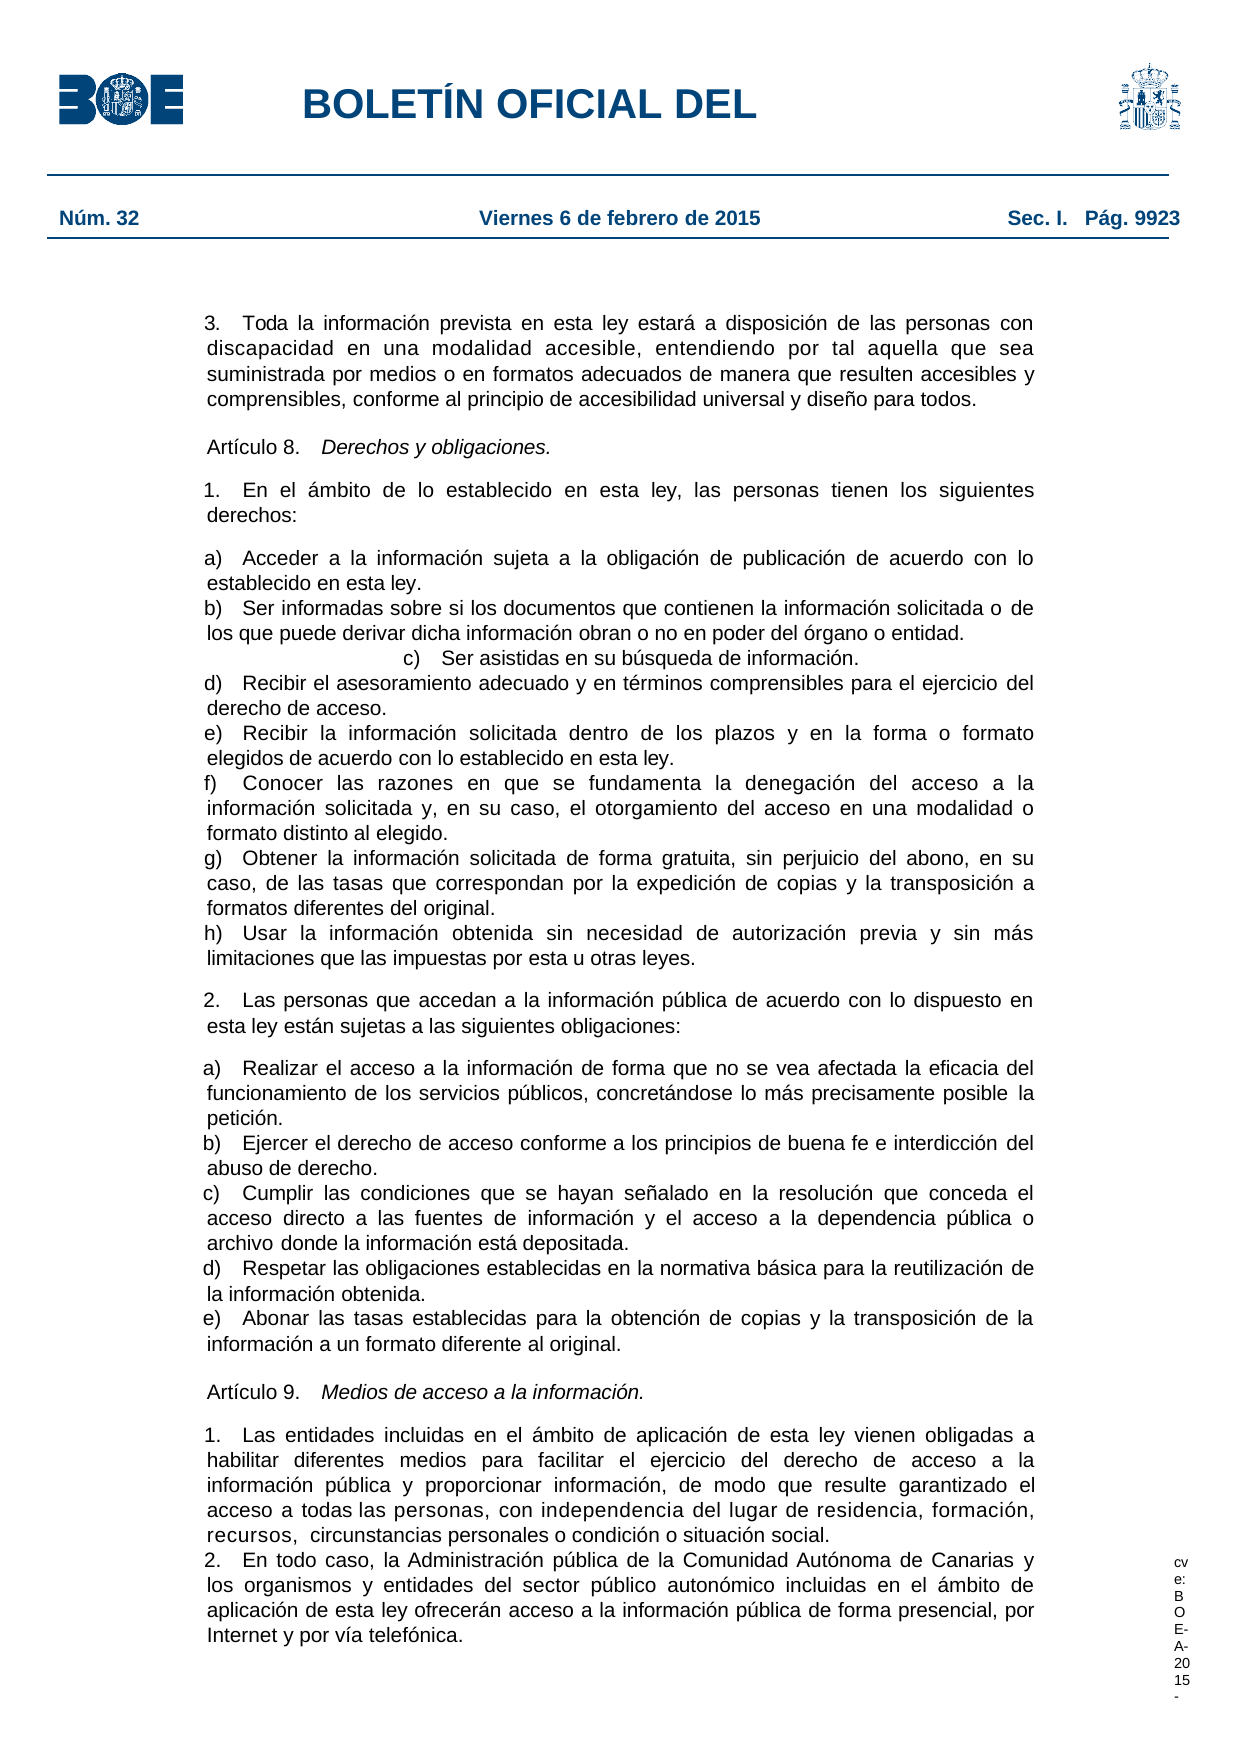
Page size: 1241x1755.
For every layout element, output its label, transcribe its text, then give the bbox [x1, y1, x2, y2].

list Abonar las tasas establecidas para la obtención de copias y la transposición de la información a un formato diferente al original. [167, 1306, 1034, 1355]
list Recibir la información solicitada dentro de los plazos y en la forma o formato elegidos de acuerdo con lo establecido en esta ley. [168, 720, 1034, 769]
list cve: BOE-A-2015-1114 [1174, 1554, 1191, 1706]
list En el ámbito de lo establecido en esta ley, las personas tienen los siguientes derechos: [168, 478, 1034, 527]
list Cumplir las condiciones que se hayan señalado en la resolución que conceda el acceso directo a las fuentes de información y el acceso a la dependencia pública o archivo donde la información está depositada. [167, 1181, 1034, 1255]
list Las entidades incluidas en el ámbito de aplicación de esta ley vienen obligadas a habilitar diferentes medios para facilitar el ejercicio del derecho de acceso a la información pública y proporcionar información, de modo que resulte garantizado el acceso a todas las personas, con independencia del lugar de residencia, formación, recursos, circunstancias personales o condición o situación social. [168, 1423, 1035, 1547]
list Las personas que accedan a la información pública de acuerdo con lo dispuesto en esta ley están sujetas a las siguientes obligaciones: [168, 988, 1034, 1037]
list Ser informadas sobre si los documentos que contienen la información solicitada o de los que puede derivar dicha información obran o no en poder del órgano o entidad. [168, 595, 1034, 644]
list Usar la información obtenida sin necesidad de autorización previa y sin más limitaciones que las impuestas por esta u otras leyes. [168, 921, 1034, 970]
list En todo caso, la Administración pública de la Comunidad Autónoma de Canarias y los organismos y entidades del sector público autonómico incluidas en el ámbito de aplicación de esta ley ofrecerán acceso a la información pública de forma presencial, por Internet y por vía telefónica. [168, 1548, 1034, 1647]
list Obtener la información solicitada de forma gratuita, sin perjuicio del abono, en su caso, de las tasas que correspondan por la expedición de copias y la transposición a formatos diferentes del original. [168, 846, 1034, 920]
list Respetar las obligaciones establecidas en la normativa básica para la reutilización de la información obtenida. [167, 1256, 1034, 1305]
list Acceder a la información sujeta a la obligación de publicación de acuerdo con lo establecido en esta ley. [168, 545, 1034, 594]
text Artículo 9. Medios de acceso a la información. [207, 1380, 1195, 1404]
list Ejercer el derecho de acceso conforme a los principios de buena fe e interdicción del abuso de derecho. [167, 1131, 1034, 1180]
list Realizar el acceso a la información de forma que no se vea afectada la eficacia del funcionamiento de los servicios públicos, concretándose lo más precisamente posible la petición. [167, 1056, 1034, 1130]
list Toda la información prevista en esta ley estará a disposición de las personas con discapacidad en una modalidad accesible, entendiendo por tal aquella que sea suministrada por medios o en formatos adecuados de manera que resulten accesibles y comprensibles, conforme al principio de accesibilidad universal y diseño para todos. [168, 311, 1034, 410]
list Recibir el asesoramiento adecuado y en términos comprensibles para el ejercicio del derecho de acceso. [168, 670, 1034, 719]
text Artículo 8. Derechos y obligaciones. [207, 435, 1195, 459]
list Conocer las razones en que se fundamenta la denegación del acceso a la información solicitada y, en su caso, el otorgamiento del acceso en una modalidad o formato distinto al elegido. [168, 770, 1034, 844]
list Ser asistidas en su búsqueda de información. [403, 645, 1195, 669]
subtitle Núm. 32 Viernes 6 de febrero de 2015 Sec. I. Pág. 9923 [59, 205, 1195, 229]
